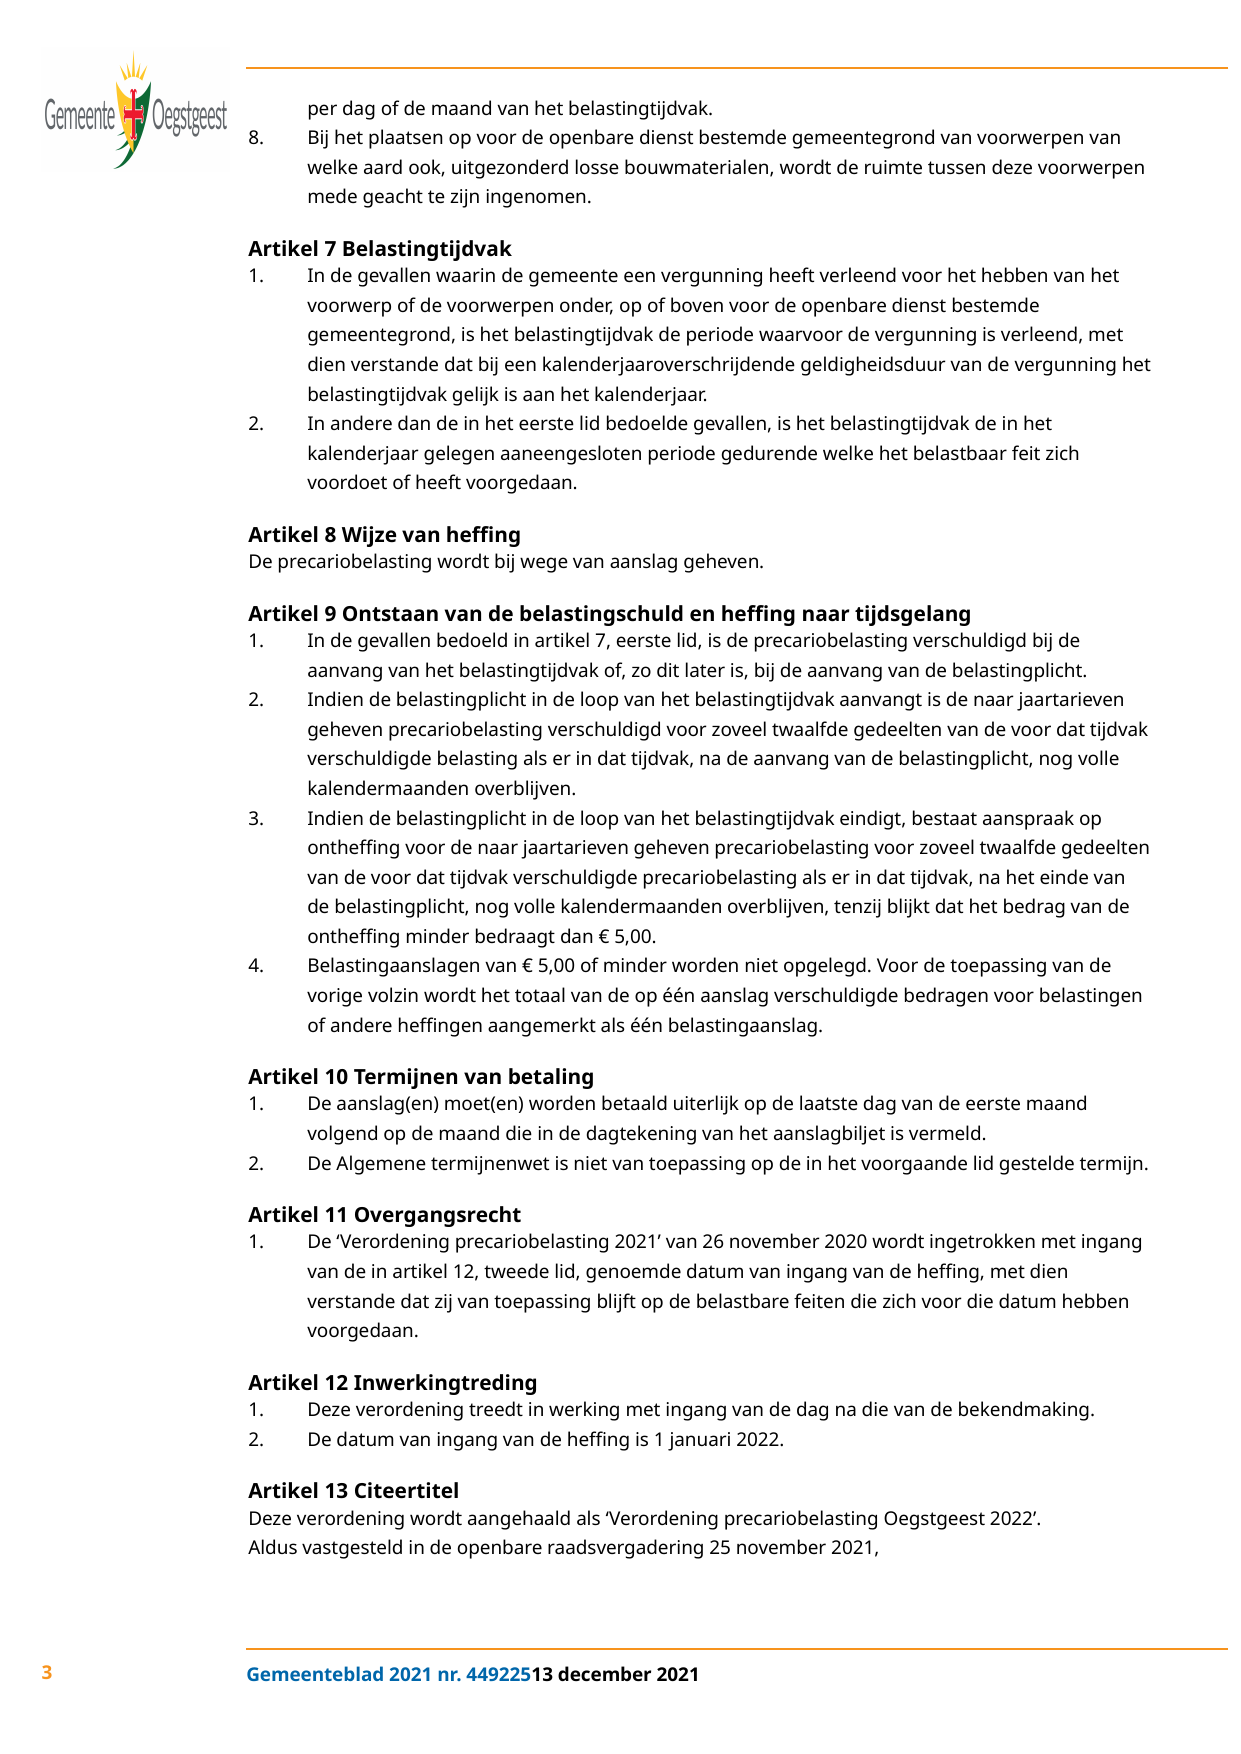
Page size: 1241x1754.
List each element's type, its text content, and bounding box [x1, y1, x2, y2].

text Deze verordening wordt aangehaald als ‘Verordening precariobelasting Oegstgeest 2022’. [248, 1505, 1152, 1530]
picture [41, 47, 231, 172]
list Belastingaanslagen van € 5,00 of minder worden niet opgelegd. Voor de toepassing van de vorige volzin wordt het totaal van de op één aanslag verschuldigde bedragen voor belastingen of andere heffingen aangemerkt als één belastingaanslag. [248, 953, 1152, 1037]
list Indien de belastingplicht in de loop van het belastingtijdvak aanvangt is de naar jaartarieven geheven precariobelasting verschuldigd voor zoveel twaalfde gedeelten van de voor dat tijdvak verschuldigde belasting als er in dat tijdvak, na de aanvang van de belastingplicht, nog volle kalendermaanden overblijven. [248, 686, 1152, 801]
list De ‘Verordening precariobelasting 2021’ van 26 november 2020 wordt ingetrokken met ingang van de in artikel 12, tweede lid, genoemde datum van ingang van de heffing, met dien verstande dat zij van toepassing blijft op de belastbare feiten die zich voor die datum hebben voorgedaan. [248, 1229, 1152, 1343]
text Artikel 13 Citeertitel [248, 1476, 1152, 1505]
list Indien de belastingplicht in de loop van het belastingtijdvak eindigt, bestaat aanspraak op ontheffing voor de naar jaartarieven geheven precariobelasting voor zoveel twaalfde gedeelten van de voor dat tijdvak verschuldigde precariobelasting als er in dat tijdvak, na het einde van de belastingplicht, nog volle kalendermaanden overblijven, tenzij blijkt dat het bedrag van de ontheffing minder bedraagt dan € 5,00. [248, 805, 1152, 949]
list Deze verordening treedt in werking met ingang van de dag na die van de bekendmaking. [248, 1396, 1152, 1422]
text De precariobelasting wordt bij wege van aanslag geheven. [248, 548, 1152, 574]
text Artikel 9 Ontstaan van de belastingschuld en heffing naar tijdsgelang [248, 599, 1152, 627]
list per dag of de maand van het belastingtijdvak. [248, 95, 1152, 121]
list De Algemene termijnenwet is niet van toepassing op de in het voorgaande lid gestelde termijn. [248, 1150, 1152, 1176]
list In de gevallen waarin de gemeente een vergunning heeft verleend voor het hebben van het voorwerp of de voorwerpen onder, op of boven voor de openbare dienst bestemde gemeentegrond, is het belastingtijdvak de periode waarvoor de vergunning is verleend, met dien verstande dat bij een kalenderjaaroverschrijdende geldigheidsduur van de vergunning het belastingtijdvak gelijk is aan het kalenderjaar. [248, 262, 1152, 406]
list De datum van ingang van de heffing is 1 januari 2022. [248, 1426, 1152, 1452]
list De aanslag(en) moet(en) worden betaald uiterlijk op de laatste dag van de eerste maand volgend op de maand die in de dagtekening van het aanslagbiljet is vermeld. [248, 1091, 1152, 1146]
text Artikel 12 Inwerkingtreding [248, 1368, 1152, 1396]
list In de gevallen bedoeld in artikel 7, eerste lid, is de precariobelasting verschuldigd bij de aanvang van het belastingtijdvak of, zo dit later is, bij de aanvang van de belastingplicht. [248, 627, 1152, 682]
text Aldus vastgesteld in de openbare raadsvergadering 25 november 2021, [248, 1534, 1152, 1560]
list In andere dan de in het eerste lid bedoelde gevallen, is het belastingtijdvak de in het kalenderjaar gelegen aaneengesloten periode gedurende welke het belastbaar feit zich voordoet of heeft voorgedaan. [248, 410, 1152, 495]
text Artikel 7 Belastingtijdvak [248, 234, 1152, 262]
text Artikel 8 Wijze van heffing [248, 520, 1152, 548]
text Artikel 11 Overgangsrecht [248, 1200, 1152, 1229]
text Artikel 10 Termijnen van betaling [248, 1062, 1152, 1091]
list Bij het plaatsen op voor de openbare dienst bestemde gemeentegrond van voorwerpen van welke aard ook, uitgezonderd losse bouwmaterialen, wordt de ruimte tussen deze voorwerpen mede geacht te zijn ingenomen. [248, 124, 1152, 209]
